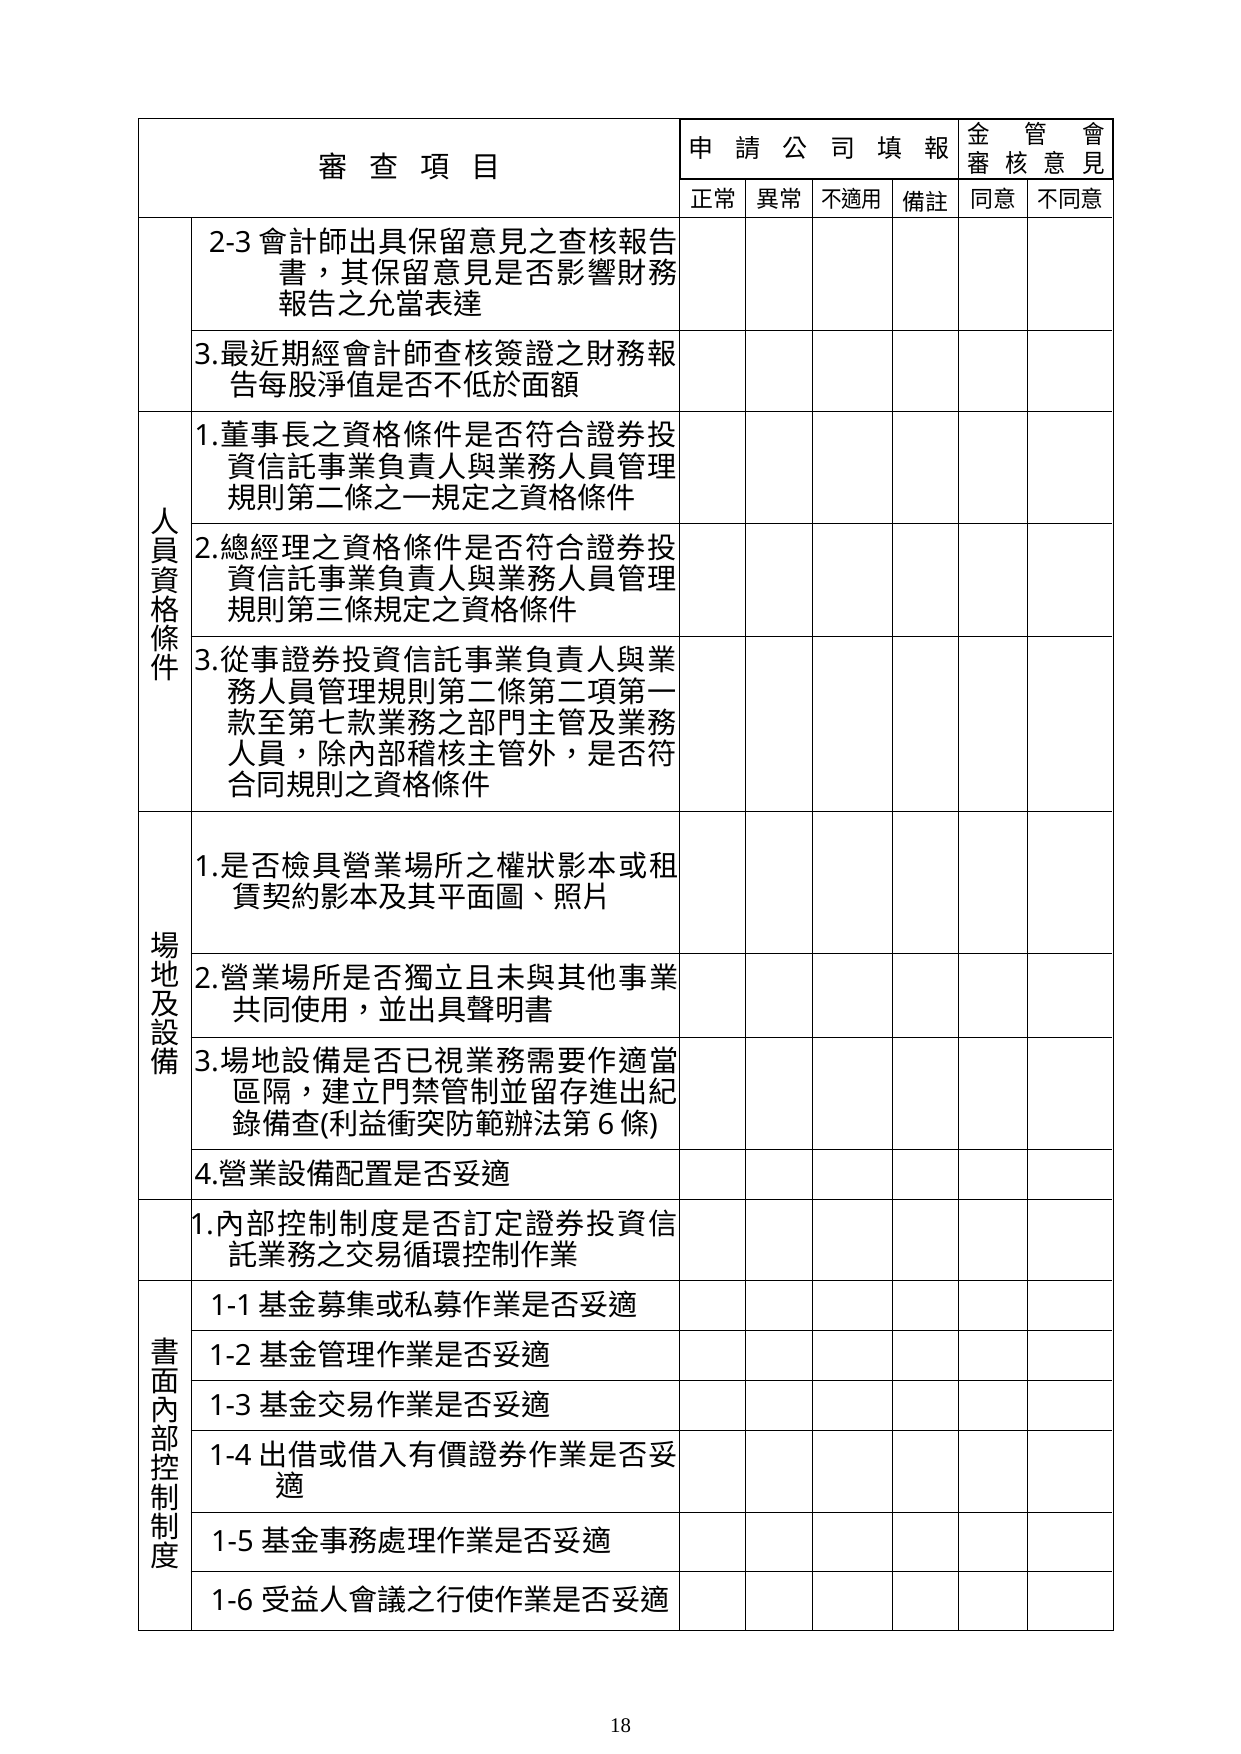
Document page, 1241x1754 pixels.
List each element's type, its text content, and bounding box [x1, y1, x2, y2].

table_cell 1-1基金募集或私募作業是否妥適 [192, 1281, 679, 1330]
table_cell [813, 1281, 892, 1330]
table_cell [680, 637, 745, 811]
table_cell [959, 1431, 1027, 1512]
table_cell [746, 1038, 812, 1149]
table_cell [893, 1572, 958, 1630]
table_cell 1-2 基金管理作業是否妥適 [192, 1331, 679, 1380]
table_cell [813, 1150, 892, 1199]
table_cell [746, 812, 812, 953]
table_cell [1028, 411, 1113, 523]
table_cell [680, 1572, 745, 1630]
table_cell [1028, 1571, 1113, 1630]
table_cell [680, 331, 745, 411]
table_cell 3.從事證券投資信託事業負責人與業務人員管理規則第二條第二項第一款至第七款業務之部門主管及業務人員，除內部稽核主管外，是否符合同規則之資格條件 [192, 637, 679, 811]
table_cell [893, 1381, 958, 1430]
table_cell [746, 218, 812, 329]
table_cell [893, 1281, 958, 1330]
table_cell [813, 812, 892, 953]
table_cell [893, 1150, 958, 1199]
table_cell [746, 1200, 812, 1280]
table_cell [1028, 217, 1113, 329]
table_header 申 請 公 司 填 報 [681, 120, 958, 178]
table_cell [893, 954, 958, 1037]
table_cell [746, 1281, 812, 1330]
table_cell [1028, 1149, 1113, 1199]
table_cell [1028, 1037, 1113, 1149]
table_header 金管會 審核意見 [959, 120, 1112, 178]
table_cell [680, 412, 745, 523]
table_cell [959, 954, 1027, 1037]
table_cell [959, 331, 1027, 411]
table_cell [959, 1281, 1027, 1330]
table_cell 3.場地設備是否已視業務需要作適當區隔，建立門禁管制並留存進出紀錄備查(利益衝突防範辦法第6條) [192, 1038, 679, 1149]
table_cell 1-4出借或借入有價證券作業是否妥適 [192, 1431, 679, 1512]
table_cell [1028, 1512, 1113, 1571]
table_cell [893, 412, 958, 523]
table_cell [813, 1200, 892, 1280]
table_cell [1028, 1380, 1113, 1430]
table_cell [893, 812, 958, 953]
table_cell [746, 1150, 812, 1199]
table_cell [893, 1331, 958, 1380]
table_cell [893, 1038, 958, 1149]
table_cell [813, 412, 892, 523]
table_cell [959, 1150, 1027, 1199]
table_cell [959, 1200, 1027, 1280]
table_cell [893, 637, 958, 811]
table_cell 備註 [893, 180, 958, 217]
table_cell [1028, 1199, 1113, 1280]
table_cell 不同意 [1028, 180, 1113, 217]
table_cell [959, 1572, 1027, 1630]
table_cell [893, 524, 958, 636]
table_cell [959, 637, 1027, 811]
table_cell [746, 954, 812, 1037]
table_cell [746, 1431, 812, 1512]
table_cell 場地及設備 [139, 812, 191, 1199]
table_cell [1028, 1430, 1113, 1512]
table_cell 4.營業設備配置是否妥適 [192, 1150, 679, 1199]
table_cell 1.內部控制制度是否訂定證券投資信託業務之交易循環控制作業 [192, 1200, 679, 1280]
table_cell 1.是否檢具營業場所之權狀影本或租賃契約影本及其平面圖、照片 [192, 812, 679, 953]
table_cell [1028, 1330, 1113, 1380]
table_cell [813, 218, 892, 329]
table_cell [813, 1572, 892, 1630]
table_cell [959, 812, 1027, 953]
table_cell [813, 1513, 892, 1571]
table_cell [959, 1381, 1027, 1430]
table_cell [680, 1150, 745, 1199]
table_cell [680, 1038, 745, 1149]
table_cell [1028, 330, 1113, 411]
table_cell 1-5 基金事務處理作業是否妥適 [192, 1513, 679, 1571]
table_cell 同意 [959, 180, 1027, 217]
table_cell 異常 [746, 180, 812, 217]
table_cell [746, 524, 812, 636]
table_header 審 查 項 目 [139, 119, 679, 217]
table_cell [746, 1381, 812, 1430]
table_cell [813, 637, 892, 811]
table_cell [959, 1513, 1027, 1571]
table_cell [959, 1331, 1027, 1380]
table_cell [813, 1331, 892, 1380]
table_cell [680, 524, 745, 636]
table_cell [813, 1431, 892, 1512]
table_cell [746, 1572, 812, 1630]
table_cell [959, 218, 1027, 329]
table_cell 人員資格條件 [139, 412, 191, 811]
table_cell [1028, 811, 1113, 953]
table_cell 2.營業場所是否獨立且未與其他事業共同使用，並出具聲明書 [192, 954, 679, 1037]
table_cell [746, 1331, 812, 1380]
table_cell 1-6 受益人會議之行使作業是否妥適 [192, 1572, 679, 1630]
table_cell [959, 412, 1027, 523]
table_cell [959, 524, 1027, 636]
table_cell [680, 218, 745, 329]
table_cell [139, 218, 191, 411]
table_cell 不適用 [813, 180, 892, 217]
table_cell [1028, 523, 1113, 636]
table_cell [893, 1513, 958, 1571]
table_cell 3.最近期經會計師查核簽證之財務報告每股淨值是否不低於面額 [192, 331, 679, 411]
table_cell [680, 954, 745, 1037]
table_cell [813, 1038, 892, 1149]
table_cell [959, 1038, 1027, 1149]
table_cell 2.總經理之資格條件是否符合證券投資信託事業負責人與業務人員管理規則第三條規定之資格條件 [192, 524, 679, 636]
table_cell 1-3 基金交易作業是否妥適 [192, 1381, 679, 1430]
table_cell [813, 524, 892, 636]
table_cell [893, 1200, 958, 1280]
table_cell [1028, 953, 1113, 1037]
table_cell [680, 1281, 745, 1330]
table_cell 正常 [680, 180, 745, 217]
table_cell [746, 637, 812, 811]
table_cell 2-3會計師出具保留意見之查核報告書，其保留意見是否影響財務報告之允當表達 [192, 218, 679, 329]
table_cell [746, 412, 812, 523]
table_cell [1028, 636, 1113, 811]
table_cell [1028, 1280, 1113, 1330]
table_cell [813, 1381, 892, 1430]
table_cell [746, 331, 812, 411]
table_cell [680, 812, 745, 953]
table_cell [893, 218, 958, 329]
table_cell [893, 331, 958, 411]
table_cell [813, 331, 892, 411]
table_cell [893, 1431, 958, 1512]
table_cell 1.董事長之資格條件是否符合證券投資信託事業負責人與業務人員管理規則第二條之一規定之資格條件 [192, 412, 679, 523]
table_cell [680, 1331, 745, 1380]
table_cell [680, 1431, 745, 1512]
table_cell [680, 1513, 745, 1571]
table_cell [813, 954, 892, 1037]
table_cell [139, 1200, 191, 1280]
table_cell [680, 1381, 745, 1430]
table_cell [746, 1513, 812, 1571]
table_cell 書面內部控制制度 [139, 1281, 191, 1630]
table_cell [680, 1200, 745, 1280]
